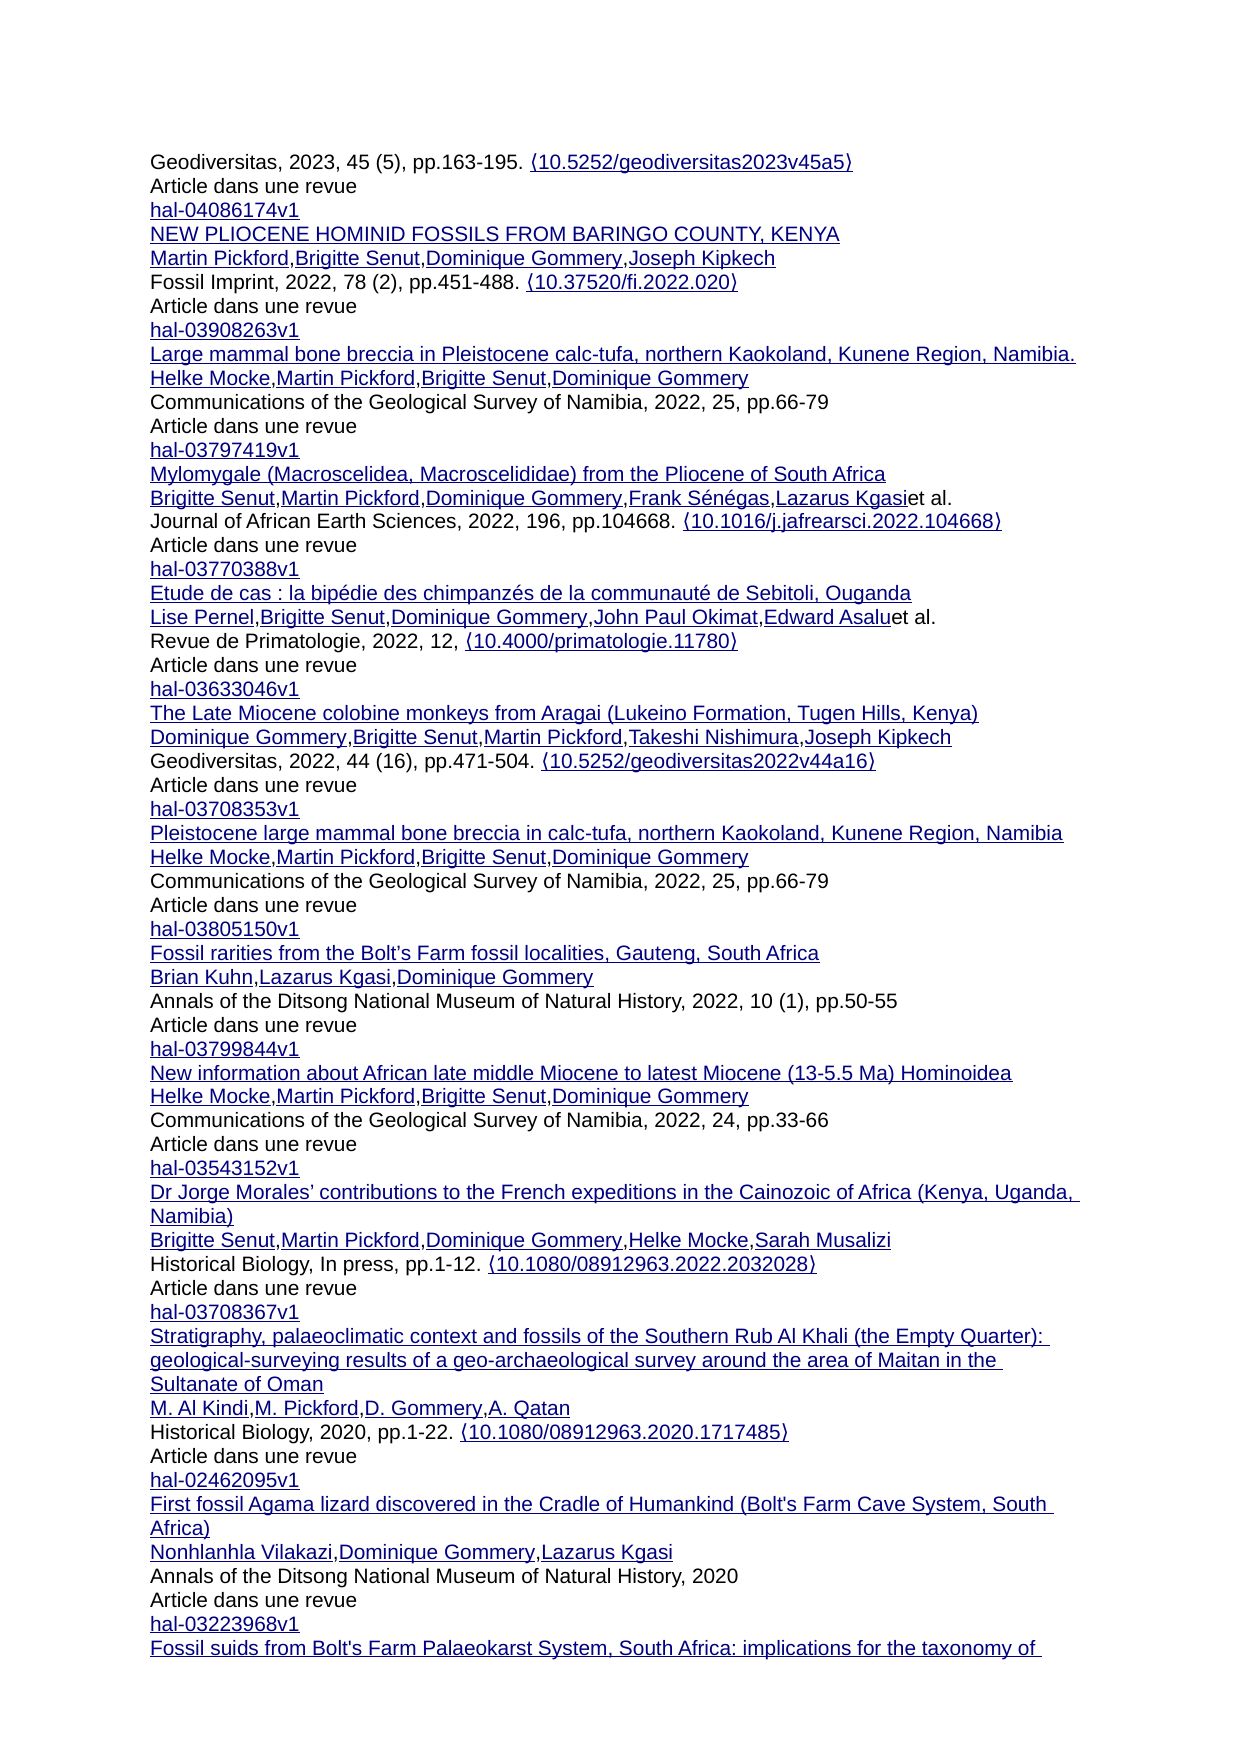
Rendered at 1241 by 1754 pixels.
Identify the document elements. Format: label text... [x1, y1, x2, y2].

table_cell Stratigraphy, palaeoclimatic context and fossils of the Southern Rub Al Khali (the Empty Quarter): geological-surveying results of a geo-archaeological survey around the area of Maitan in the Sultanate of Oman M. Al Kindi,M. Pickford,D. Gommery,A. Qatan Historical Biology, 2020, pp.1-22. ⟨10.1080/08912963.2020.1717485⟩ Article dans une revue hal-02462095v1 [150, 1324, 1090, 1492]
table_cell Fossil suids from Bolt's Farm Palaeokarst System, South Africa: implications for the taxonomy of [150, 1635, 1090, 1659]
table_cell New information about African late middle Miocene to latest Miocene (13-5.5 Ma) Hominoidea Helke Mocke,Martin Pickford,Brigitte Senut,Dominique Gommery Communications of the Geological Survey of Namibia, 2022, 24, pp.33-66 Article dans une revue hal-03543152v1 [150, 1060, 1090, 1180]
table_cell Fossil rarities from the Bolt’s Farm fossil localities, Gauteng, South Africa Brian Kuhn,Lazarus Kgasi,Dominique Gommery Annals of the Ditsong National Museum of Natural History, 2022, 10 (1), pp.50-55 Article dans une revue hal-03799844v1 [150, 941, 1090, 1060]
table_cell Pleistocene large mammal bone breccia in calc-tufa, northern Kaokoland, Kunene Region, Namibia Helke Mocke,Martin Pickford,Brigitte Senut,Dominique Gommery Communications of the Geological Survey of Namibia, 2022, 25, pp.66-79 Article dans une revue hal-03805150v1 [150, 821, 1090, 941]
table_cell Etude de cas : la bipédie des chimpanzés de la communauté de Sebitoli, Ouganda Lise Pernel,Brigitte Senut,Dominique Gommery,John Paul Okimat,Edward Asaluet al. Revue de Primatologie, 2022, 12, ⟨10.4000/primatologie.11780⟩ Article dans une revue hal-03633046v1 [150, 581, 1090, 701]
table_cell Dr Jorge Morales’ contributions to the French expeditions in the Cainozoic of Africa (Kenya, Uganda, Namibia) Brigitte Senut,Martin Pickford,Dominique Gommery,Helke Mocke,Sarah Musalizi Historical Biology, In press, pp.1-12. ⟨10.1080/08912963.2022.2032028⟩ Article dans une revue hal-03708367v1 [150, 1180, 1090, 1324]
table_cell Geodiversitas, 2023, 45 (5), pp.163-195. ⟨10.5252/geodiversitas2023v45a5⟩ Article dans une revue hal-04086174v1 [150, 150, 1090, 222]
table_cell The Late Miocene colobine monkeys from Aragai (Lukeino Formation, Tugen Hills, Kenya) Dominique Gommery,Brigitte Senut,Martin Pickford,Takeshi Nishimura,Joseph Kipkech Geodiversitas, 2022, 44 (16), pp.471-504. ⟨10.5252/geodiversitas2022v44a16⟩ Article dans une revue hal-03708353v1 [150, 701, 1090, 821]
table_cell Large mammal bone breccia in Pleistocene calc-tufa, northern Kaokoland, Kunene Region, Namibia. Helke Mocke,Martin Pickford,Brigitte Senut,Dominique Gommery Communications of the Geological Survey of Namibia, 2022, 25, pp.66-79 Article dans une revue hal-03797419v1 [150, 342, 1090, 461]
table_cell NEW PLIOCENE HOMINID FOSSILS FROM BARINGO COUNTY, KENYA Martin Pickford,Brigitte Senut,Dominique Gommery,Joseph Kipkech Fossil Imprint, 2022, 78 (2), pp.451-488. ⟨10.37520/fi.2022.020⟩ Article dans une revue hal-03908263v1 [150, 222, 1090, 342]
table_cell First fossil Agama lizard discovered in the Cradle of Humankind (Bolt's Farm Cave System, South Africa) Nonhlanhla Vilakazi,Dominique Gommery,Lazarus Kgasi Annals of the Ditsong National Museum of Natural History, 2020 Article dans une revue hal-03223968v1 [150, 1492, 1090, 1635]
table_cell Mylomygale (Macroscelidea, Macroscelididae) from the Pliocene of South Africa Brigitte Senut,Martin Pickford,Dominique Gommery,Frank Sénégas,Lazarus Kgasiet al. Journal of African Earth Sciences, 2022, 196, pp.104668. ⟨10.1016/j.jafrearsci.2022.104668⟩ Article dans une revue hal-03770388v1 [150, 461, 1090, 581]
